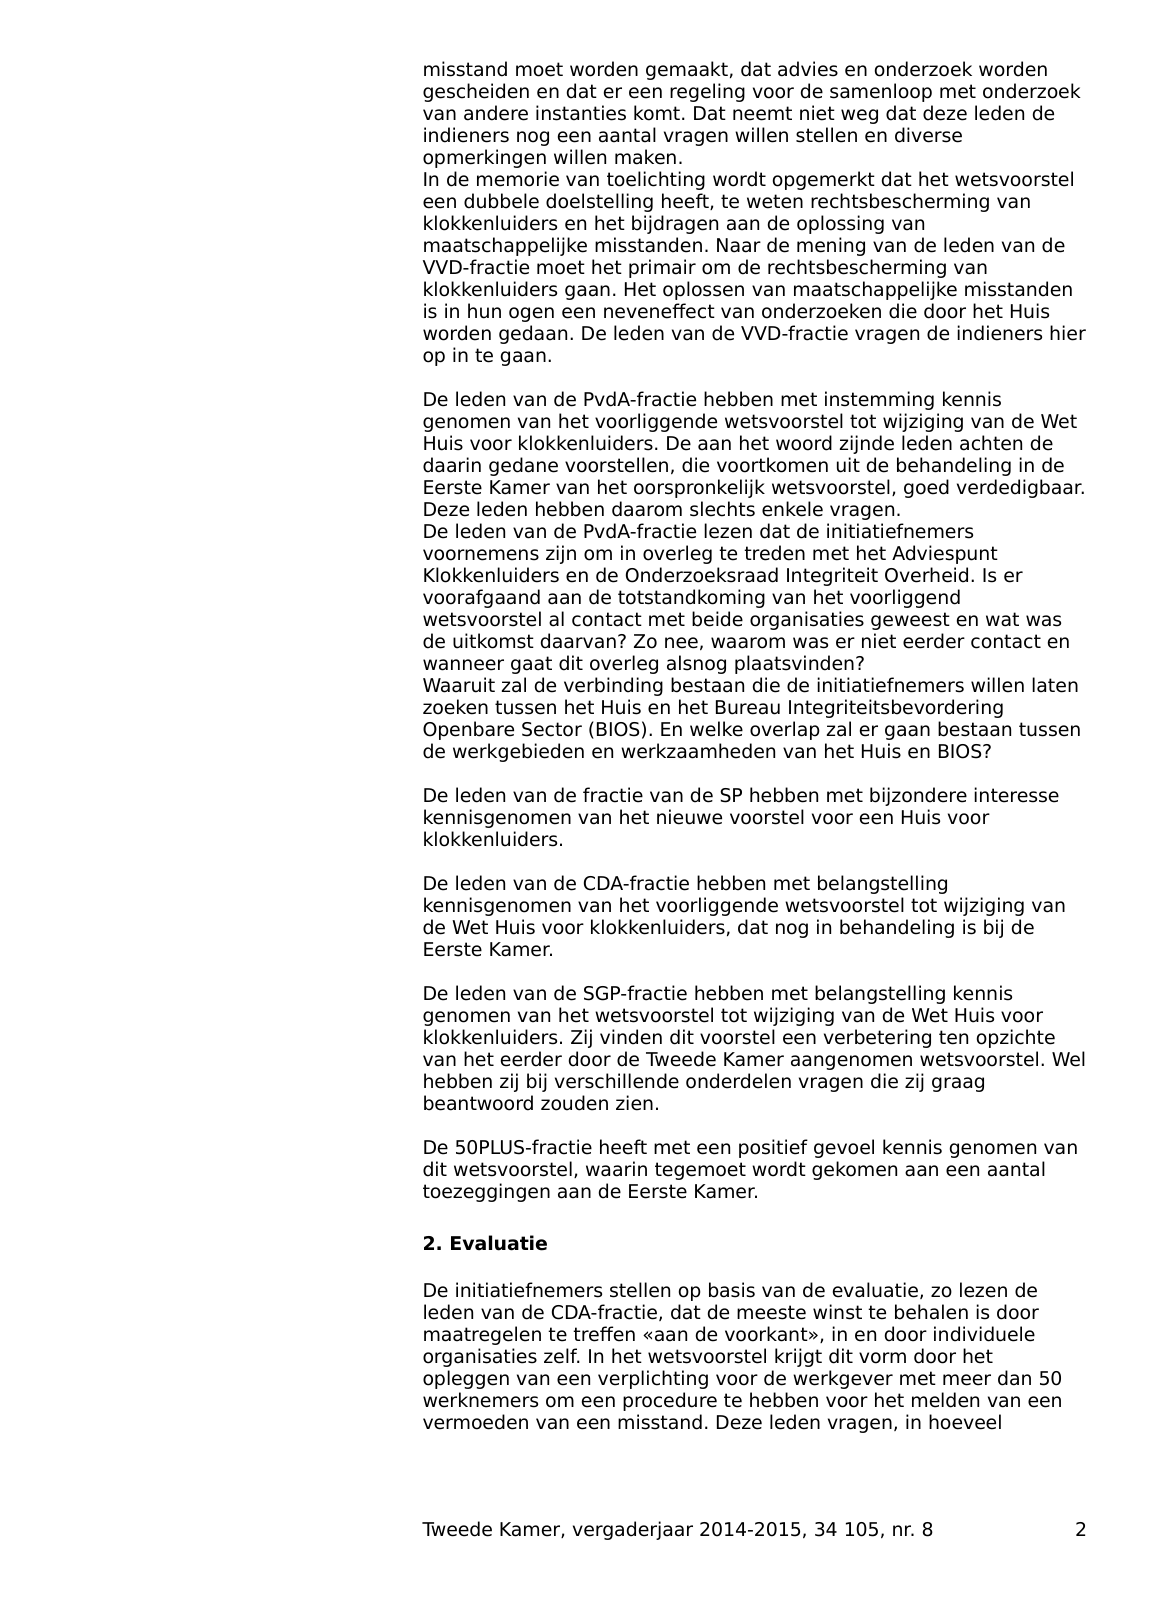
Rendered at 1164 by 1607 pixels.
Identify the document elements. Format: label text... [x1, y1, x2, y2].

text De leden van de PvdA-fractie hebben met instemming kennis genomen van het voorliggende wetsvoorstel tot wijziging van de Wet Huis voor klokkenluiders. De aan het woord zijnde leden achten de daarin gedane voorstellen, die voortkomen uit de behandeling in de Eerste Kamer van het oorspronkelijk wetsvoorstel, goed verdedigbaar. Deze leden hebben daarom slechts enkele vragen. [422, 389, 1087, 521]
text Waaruit zal de verbinding bestaan die de initiatiefnemers willen laten zoeken tussen het Huis en het Bureau Integriteitsbevordering Openbare Sector (BIOS). En welke overlap zal er gaan bestaan tussen de werkgebieden en werkzaamheden van het Huis en BIOS? [422, 675, 1087, 763]
text De leden van de PvdA-fractie lezen dat de initiatiefnemers voornemens zijn om in overleg te treden met het Adviespunt Klokkenluiders en de Onderzoeksraad Integriteit Overheid. Is er voorafgaand aan de totstandkoming van het voorliggend wetsvoorstel al contact met beide organisaties geweest en wat was de uitkomst daarvan? Zo nee, waarom was er niet eerder contact en wanneer gaat dit overleg alsnog plaatsvinden? [422, 521, 1087, 675]
text De initiatiefnemers stellen op basis van de evaluatie, zo lezen de leden van de CDA-fractie, dat de meeste winst te behalen is door maatregelen te treffen «aan de voorkant», in en door individuele organisaties zelf. In het wetsvoorstel krijgt dit vorm door het opleggen van een verplichting voor de werkgever met meer dan 50 werknemers om een procedure te hebben voor het melden van een vermoeden van een misstand. Deze leden vragen, in hoeveel [422, 1280, 1087, 1434]
text In de memorie van toelichting wordt opgemerkt dat het wetsvoorstel een dubbele doelstelling heeft, te weten rechtsbescherming van klokkenluiders en het bijdragen aan de oplossing van maatschappelijke misstanden. Naar de mening van de leden van de VVD-fractie moet het primair om de rechtsbescherming van klokkenluiders gaan. Het oplossen van maatschappelijke misstanden is in hun ogen een neveneffect van onderzoeken die door het Huis worden gedaan. De leden van de VVD-fractie vragen de indieners hier op in te gaan. [422, 169, 1087, 367]
subtitle 2. Evaluatie [422, 1233, 1087, 1255]
text De 50PLUS-fractie heeft met een positief gevoel kennis genomen van dit wetsvoorstel, waarin tegemoet wordt gekomen aan een aantal toezeggingen aan de Eerste Kamer. [422, 1137, 1087, 1203]
text De leden van de CDA-fractie hebben met belangstelling kennisgenomen van het voorliggende wetsvoorstel tot wijziging van de Wet Huis voor klokkenluiders, dat nog in behandeling is bij de Eerste Kamer. [422, 873, 1087, 961]
text De leden van de fractie van de SP hebben met bijzondere interesse kennisgenomen van het nieuwe voorstel voor een Huis voor klokkenluiders. [422, 785, 1087, 851]
text De leden van de SGP-fractie hebben met belangstelling kennis genomen van het wetsvoorstel tot wijziging van de Wet Huis voor klokkenluiders. Zij vinden dit voorstel een verbetering ten opzichte van het eerder door de Tweede Kamer aangenomen wetsvoorstel. Wel hebben zij bij verschillende onderdelen vragen die zij graag beantwoord zouden zien. [422, 983, 1087, 1115]
text misstand moet worden gemaakt, dat advies en onderzoek worden gescheiden en dat er een regeling voor de samenloop met onderzoek van andere instanties komt. Dat neemt niet weg dat deze leden de indieners nog een aantal vragen willen stellen en diverse opmerkingen willen maken. [422, 59, 1087, 169]
